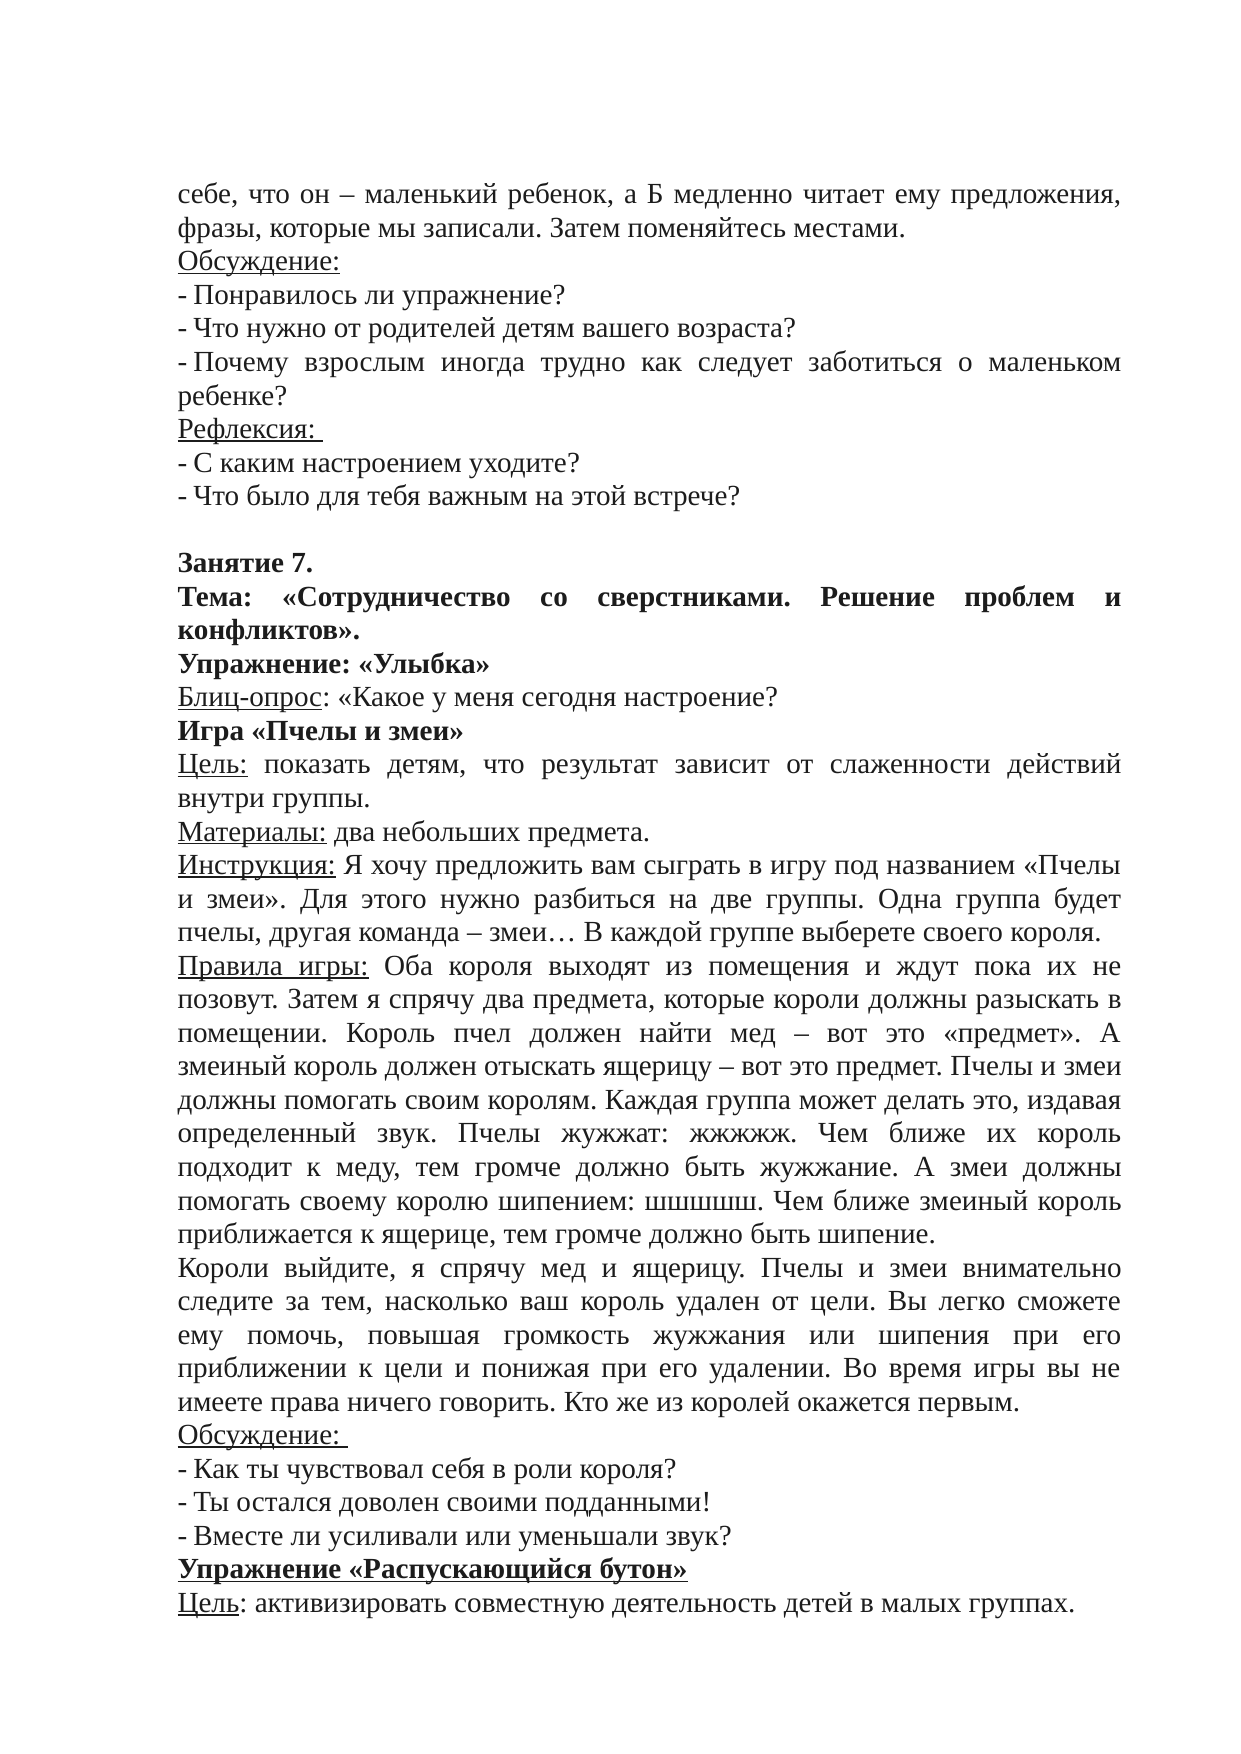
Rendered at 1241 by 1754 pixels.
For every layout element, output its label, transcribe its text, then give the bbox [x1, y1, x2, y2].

text Занятие 7. [177, 545, 1122, 579]
text Упражнение: «Улыбка» [177, 646, 1122, 679]
text Рефлексия: [177, 411, 1122, 445]
text Короли выйдите, я спрячу мед и ящерицу. Пчелы и змеи внимательно следите за тем, насколько ваш король удален от цели. Вы легко сможете ему помочь, повышая громкость жужжания или шипения при его приближении к цели и понижая при его удалении. Во время игры вы не имеете права ничего говорить. Кто же из королей окажется первым. [177, 1250, 1122, 1417]
subtitle Упражнение «Распускающийся бутон» [177, 1552, 1122, 1585]
subtitle Игра «Пчелы и змеи» [177, 713, 1122, 747]
text Цель: показать детям, что результат зависит от слаженности действий внутри группы. [177, 747, 1122, 814]
text Материалы: два небольших предмета. [177, 814, 1122, 847]
text Тема: «Сотрудничество со сверстниками. Решение проблем и конфликтов». [177, 579, 1122, 646]
list С каким настроением уходите? [177, 445, 1122, 478]
text Обсуждение: [177, 243, 1122, 277]
list Понравилось ли упражнение? [177, 277, 1122, 311]
text Инструкция: Я хочу предложить вам сыграть в игру под названием «Пчелы и змеи». Для этого нужно разбиться на две группы. Одна группа будет пчелы, другая команда – змеи… В каждой группе выберете своего короля. [177, 847, 1122, 948]
list Что было для тебя важным на этой встрече? [177, 478, 1122, 512]
list Как ты чувствовал себя в роли короля? [177, 1451, 1122, 1484]
text Правила игры: Оба короля выходят из помещения и ждут пока их не позовут. Затем я спрячу два предмета, которые короли должны разыскать в помещении. Король пчел должен найти мед – вот это «предмет». А змеиный король должен отыскать ящерицу – вот это предмет. Пчелы и змеи должны помогать своим королям. Каждая группа может делать это, издавая определенный звук. Пчелы жужжат: жжжжж. Чем ближе их король подходит к меду, тем громче должно быть жужжание. А змеи должны помогать своему королю шипением: шшшшш. Чем ближе змеиный король приближается к ящерице, тем громче должно быть шипение. [177, 948, 1122, 1250]
list Что нужно от родителей детям вашего возраста? [177, 311, 1122, 344]
text себе, что он – маленький ребенок, а Б медленно читает ему предложения, фразы, которые мы записали. Затем поменяйтесь местами. [177, 176, 1122, 243]
text Обсуждение: [177, 1417, 1122, 1451]
text Цель: активизировать совместную деятельность детей в малых группах. [177, 1585, 1122, 1619]
text Блиц-опрос: «Какое у меня сегодня настроение? [177, 679, 1122, 713]
list Вместе ли усиливали или уменьшали звук? [177, 1518, 1122, 1552]
list Почему взрослым иногда трудно как следует заботиться о маленьком ребенке? [177, 344, 1122, 411]
list Ты остался доволен своими подданными! [177, 1484, 1122, 1518]
